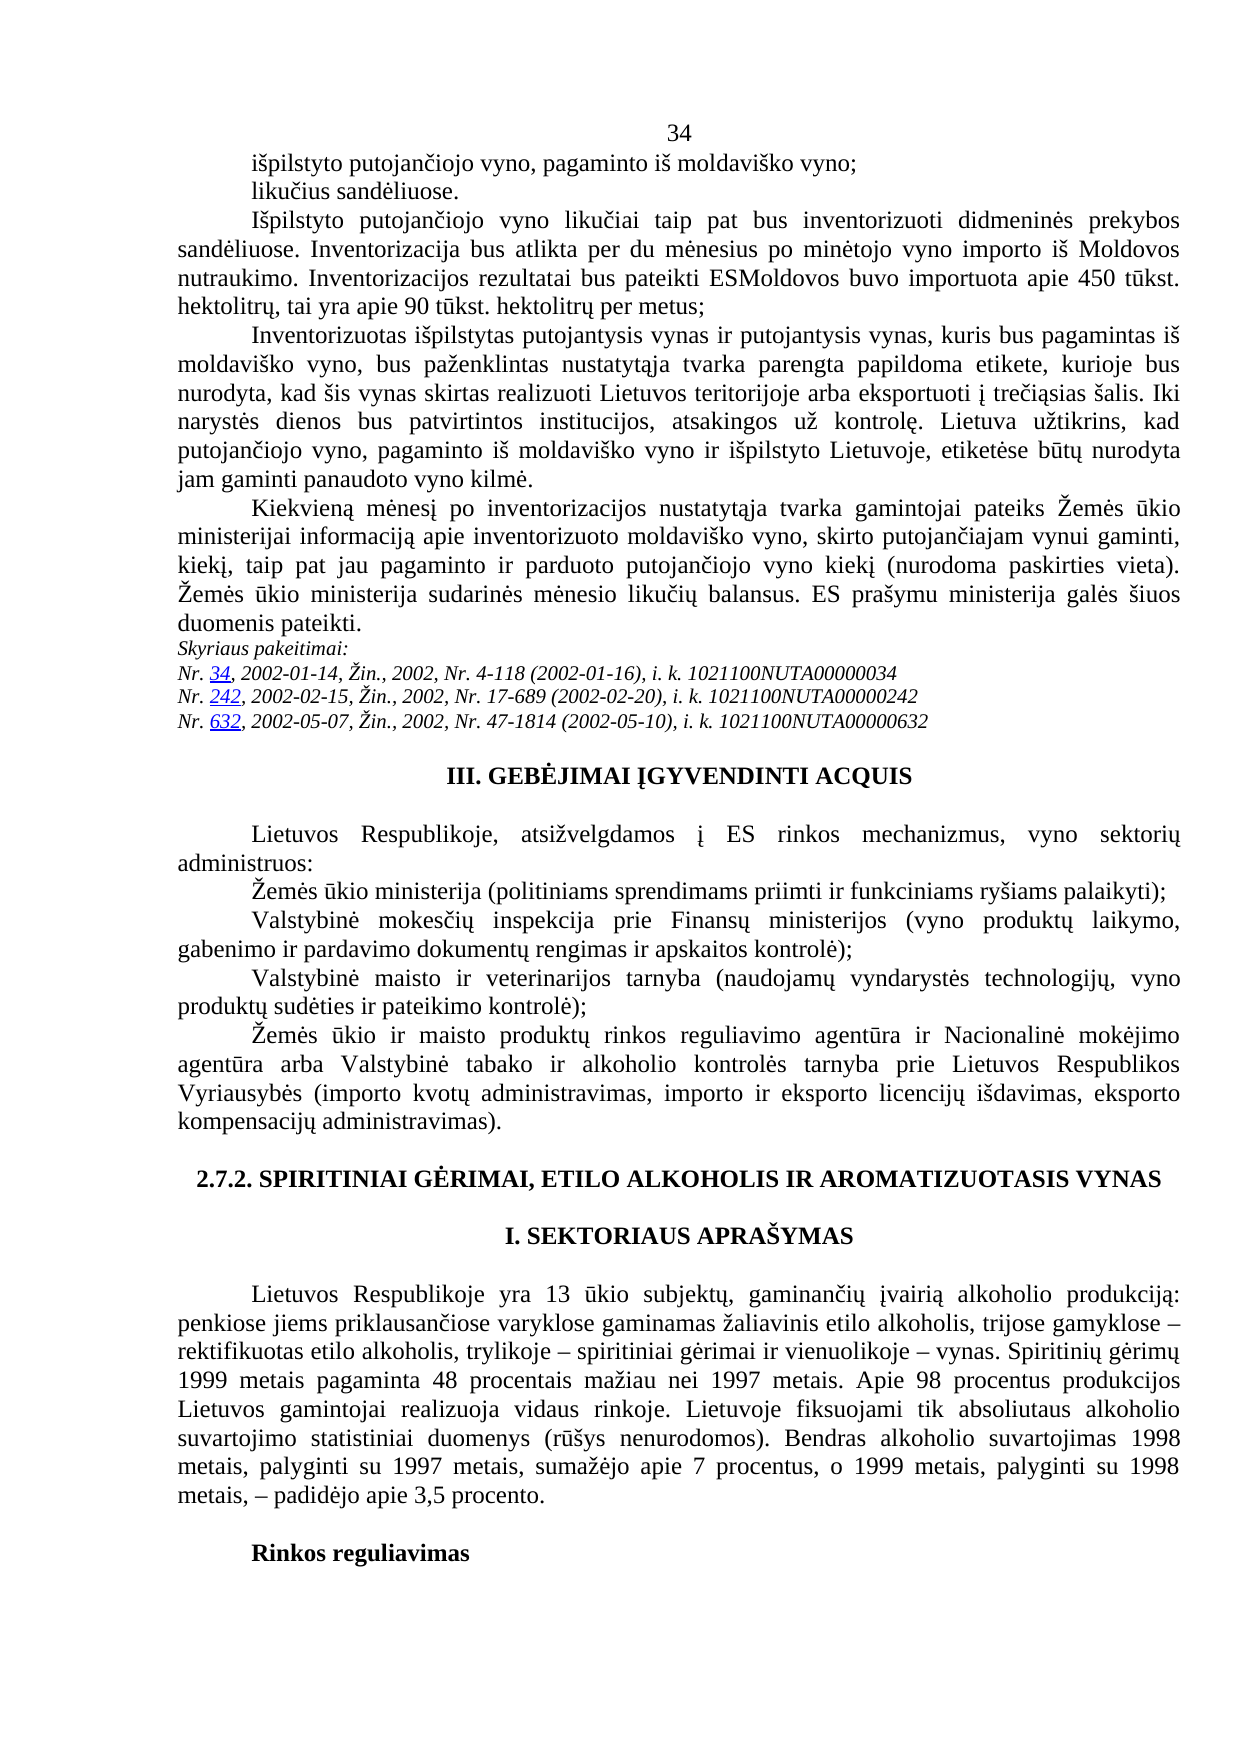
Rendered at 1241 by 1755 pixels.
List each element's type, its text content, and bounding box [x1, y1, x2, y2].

text Rinkos reguliavimas [177, 1538, 1181, 1566]
text Skyriaus pakeitimai: [177, 636, 1181, 660]
text Inventorizuotas išpilstytas putojantysis vynas ir putojantysis vynas, kuris bus pagamintas iš moldaviško vyno, bus paženklintas nustatytąja tvarka parengta papildoma etikete, kurioje bus nurodyta, kad šis vynas skirtas realizuoti Lietuvos teritorijoje arba eksportuoti į trečiąsias šalis. Iki narystės dienos bus patvirtintos institucijos, atsakingos už kontrolę. Lietuva užtikrins, kad putojančiojo vyno, pagaminto iš moldaviško vyno ir išpilstyto Lietuvoje, etiketėse būtų nurodyta jam gaminti panaudoto vyno kilmė. [177, 320, 1181, 493]
text Kiekvieną mėnesį po inventorizacijos nustatytąja tvarka gamintojai pateiks Žemės ūkio ministerijai informaciją apie inventorizuoto moldaviško vyno, skirto putojančiajam vynui gaminti, kiekį, taip pat jau pagaminto ir parduoto putojančiojo vyno kiekį (nurodoma paskirties vieta). Žemės ūkio ministerija sudarinės mėnesio likučių balansus. ES prašymu ministerija galės šiuos duomenis pateikti. [177, 493, 1181, 636]
text išpilstyto putojančiojo vyno, pagaminto iš moldaviško vyno; [177, 148, 1181, 176]
text Lietuvos Respublikoje, atsižvelgdamos į ES rinkos mechanizmus, vyno sektorių administruos: [177, 819, 1181, 876]
text Išpilstyto putojančiojo vyno likučiai taip pat bus inventorizuoti didmeninės prekybos sandėliuose. Inventorizacija bus atlikta per du mėnesius po minėtojo vyno importo iš Moldovos nutraukimo. Inventorizacijos rezultatai bus pateikti ESMoldovos buvo importuota apie 450 tūkst. hektolitrų, tai yra apie 90 tūkst. hektolitrų per metus; [177, 205, 1181, 320]
text III. GEBĖJIMAI ĮGYVENDINTI ACQUIS [177, 761, 1181, 790]
text Nr. 34, 2002-01-14, Žin., 2002, Nr. 4-118 (2002-01-16), i. k. 1021100NUTA00000034 [177, 660, 1181, 684]
text 2.7.2. SPIRITINIAI GĖRIMAI, ETILO ALKOHOLIS IR AROMATIZUOTASIS VYNAS [177, 1164, 1181, 1193]
text likučius sandėliuose. [177, 176, 1181, 205]
text Valstybinė mokesčių inspekcija prie Finansų ministerijos (vyno produktų laikymo, gabenimo ir pardavimo dokumentų rengimas ir apskaitos kontrolė); [177, 905, 1181, 963]
text Valstybinė maisto ir veterinarijos tarnyba (naudojamų vyndarystės technologijų, vyno produktų sudėties ir pateikimo kontrolė); [177, 963, 1181, 1020]
text Nr. 632, 2002-05-07, Žin., 2002, Nr. 47-1814 (2002-05-10), i. k. 1021100NUTA00000632 [177, 708, 1181, 733]
text Nr. 242, 2002-02-15, Žin., 2002, Nr. 17-689 (2002-02-20), i. k. 1021100NUTA00000242 [177, 684, 1181, 708]
text I. SEKTORIAUS APRAŠYMAS [177, 1221, 1181, 1250]
text Žemės ūkio ministerija (politiniams sprendimams priimti ir funkciniams ryšiams palaikyti); [177, 876, 1181, 905]
text Lietuvos Respublikoje yra 13 ūkio subjektų, gaminančių įvairią alkoholio produkciją: penkiose jiems priklausančiose varyklose gaminamas žaliavinis etilo alkoholis, trijose gamyklose – rektifikuotas etilo alkoholis, trylikoje – spiritiniai gėrimai ir vienuolikoje – vynas. Spiritinių gėrimų 1999 metais pagaminta 48 procentais mažiau nei 1997 metais. Apie 98 procentus produkcijos Lietuvos gamintojai realizuoja vidaus rinkoje. Lietuvoje fiksuojami tik absoliutaus alkoholio suvartojimo statistiniai duomenys (rūšys nenurodomos). Bendras alkoholio suvartojimas 1998 metais, palyginti su 1997 metais, sumažėjo apie 7 procentus, o 1999 metais, palyginti su 1998 metais, – padidėjo apie 3,5 procento. [177, 1279, 1181, 1509]
text Žemės ūkio ir maisto produktų rinkos reguliavimo agentūra ir Nacionalinė mokėjimo agentūra arba Valstybinė tabako ir alkoholio kontrolės tarnyba prie Lietuvos Respublikos Vyriausybės (importo kvotų administravimas, importo ir eksporto licencijų išdavimas, eksporto kompensacijų administravimas). [177, 1020, 1181, 1135]
